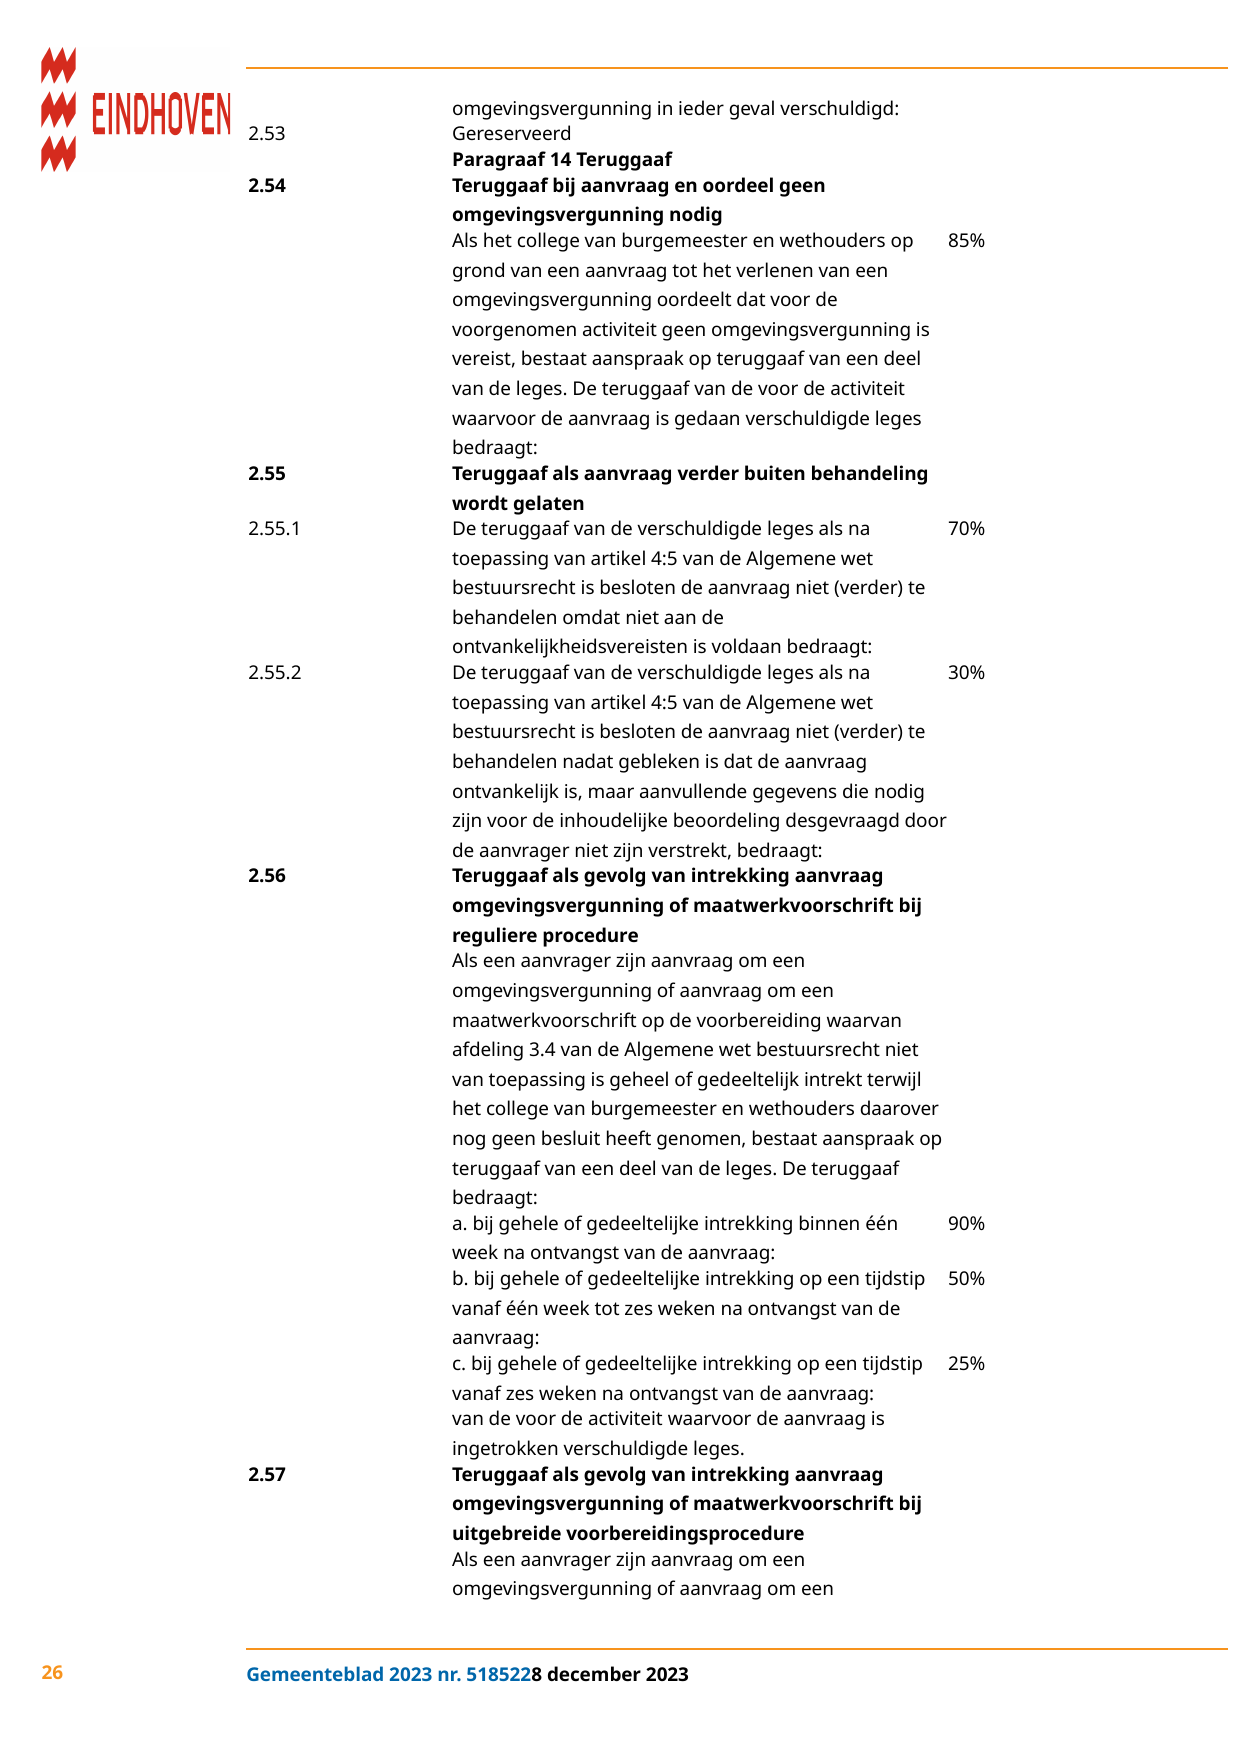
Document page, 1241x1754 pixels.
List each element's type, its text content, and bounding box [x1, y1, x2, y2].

table_cell [248, 1350, 452, 1406]
table_cell 2.55.1 [248, 515, 452, 659]
table_cell Paragraaf 14 Teruggaaf [452, 146, 948, 172]
table_cell [248, 95, 452, 121]
table_cell [248, 1406, 452, 1461]
table_cell a. bij gehele of gedeeltelijke intrekking binnen één week na ontvangst van de aanvraag: [452, 1210, 948, 1265]
table_cell Teruggaaf als aanvraag verder buiten behandeling wordt gelaten [452, 460, 948, 515]
table_cell 90% [948, 1210, 1152, 1265]
table_cell 2.54 [248, 172, 452, 227]
table_cell Teruggaaf bij aanvraag en oordeel geen omgevingsvergunning nodig [452, 172, 948, 227]
table_cell 2.56 [248, 863, 452, 948]
table_cell van de voor de activiteit waarvoor de aanvraag is ingetrokken verschuldigde leges. [452, 1406, 948, 1461]
table_cell [248, 1546, 452, 1601]
table_cell 2.55.2 [248, 660, 452, 863]
table_cell [948, 460, 1152, 515]
table_cell Als het college van burgemeester en wethouders op grond van een aanvraag tot het verlenen van een omgevingsvergunning oordeelt dat voor de voorgenomen activiteit geen omgevingsvergunning is vereist, bestaat aanspraak op teruggaaf van een deel van de leges. De teruggaaf van de voor de activiteit waarvoor de aanvraag is gedaan verschuldigde leges bedraagt: [452, 227, 948, 460]
table_cell [948, 146, 1152, 172]
table_cell Teruggaaf als gevolg van intrekking aanvraag omgevingsvergunning of maatwerkvoorschrift bij reguliere procedure [452, 863, 948, 948]
table_cell c. bij gehele of gedeeltelijke intrekking op een tijdstip vanaf zes weken na ontvangst van de aanvraag: [452, 1350, 948, 1406]
table_cell [248, 1265, 452, 1350]
table_cell omgevingsvergunning in ieder geval verschuldigd: [452, 95, 948, 121]
table_cell [948, 121, 1152, 146]
table_cell 2.53 [248, 121, 452, 146]
table_cell 2.57 [248, 1461, 452, 1546]
table_cell De teruggaaf van de verschuldigde leges als na toepassing van artikel 4:5 van de Algemene wet bestuursrecht is besloten de aanvraag niet (verder) te behandelen nadat gebleken is dat de aanvraag ontvankelijk is, maar aanvullende gegevens die nodig zijn voor de inhoudelijke beoordeling desgevraagd door de aanvrager niet zijn verstrekt, bedraagt: [452, 660, 948, 863]
table_cell [948, 1406, 1152, 1461]
table_cell [948, 172, 1152, 227]
table_cell De teruggaaf van de verschuldigde leges als na toepassing van artikel 4:5 van de Algemene wet bestuursrecht is besloten de aanvraag niet (verder) te behandelen omdat niet aan de ontvankelijkheidsvereisten is voldaan bedraagt: [452, 515, 948, 659]
table_cell 50% [948, 1265, 1152, 1350]
table_cell [248, 227, 452, 460]
table_cell Gereserveerd [452, 121, 948, 146]
table_cell 70% [948, 515, 1152, 659]
table_cell [948, 95, 1152, 121]
table_cell [248, 146, 452, 172]
table_cell Als een aanvrager zijn aanvraag om een omgevingsvergunning of aanvraag om een [452, 1546, 948, 1601]
table_cell [248, 1210, 452, 1265]
table_cell 85% [948, 227, 1152, 460]
table_cell [948, 863, 1152, 948]
table_cell 30% [948, 660, 1152, 863]
table_cell 2.55 [248, 460, 452, 515]
table_cell [948, 1546, 1152, 1601]
table_cell [948, 1461, 1152, 1546]
table_cell Als een aanvrager zijn aanvraag om een omgevingsvergunning of aanvraag om een maatwerkvoorschrift op de voorbereiding waarvan afdeling 3.4 van de Algemene wet bestuursrecht niet van toepassing is geheel of gedeeltelijk intrekt terwijl het college van burgemeester en wethouders daarover nog geen besluit heeft genomen, bestaat aanspraak op teruggaaf van een deel van de leges. De teruggaaf bedraagt: [452, 948, 948, 1210]
table_cell 25% [948, 1350, 1152, 1406]
table_cell [948, 948, 1152, 1210]
table_cell b. bij gehele of gedeeltelijke intrekking op een tijdstip vanaf één week tot zes weken na ontvangst van de aanvraag: [452, 1265, 948, 1350]
table_cell [248, 948, 452, 1210]
table_cell Teruggaaf als gevolg van intrekking aanvraag omgevingsvergunning of maatwerkvoorschrift bij uitgebreide voorbereidingsprocedure [452, 1461, 948, 1546]
picture [41, 47, 231, 172]
